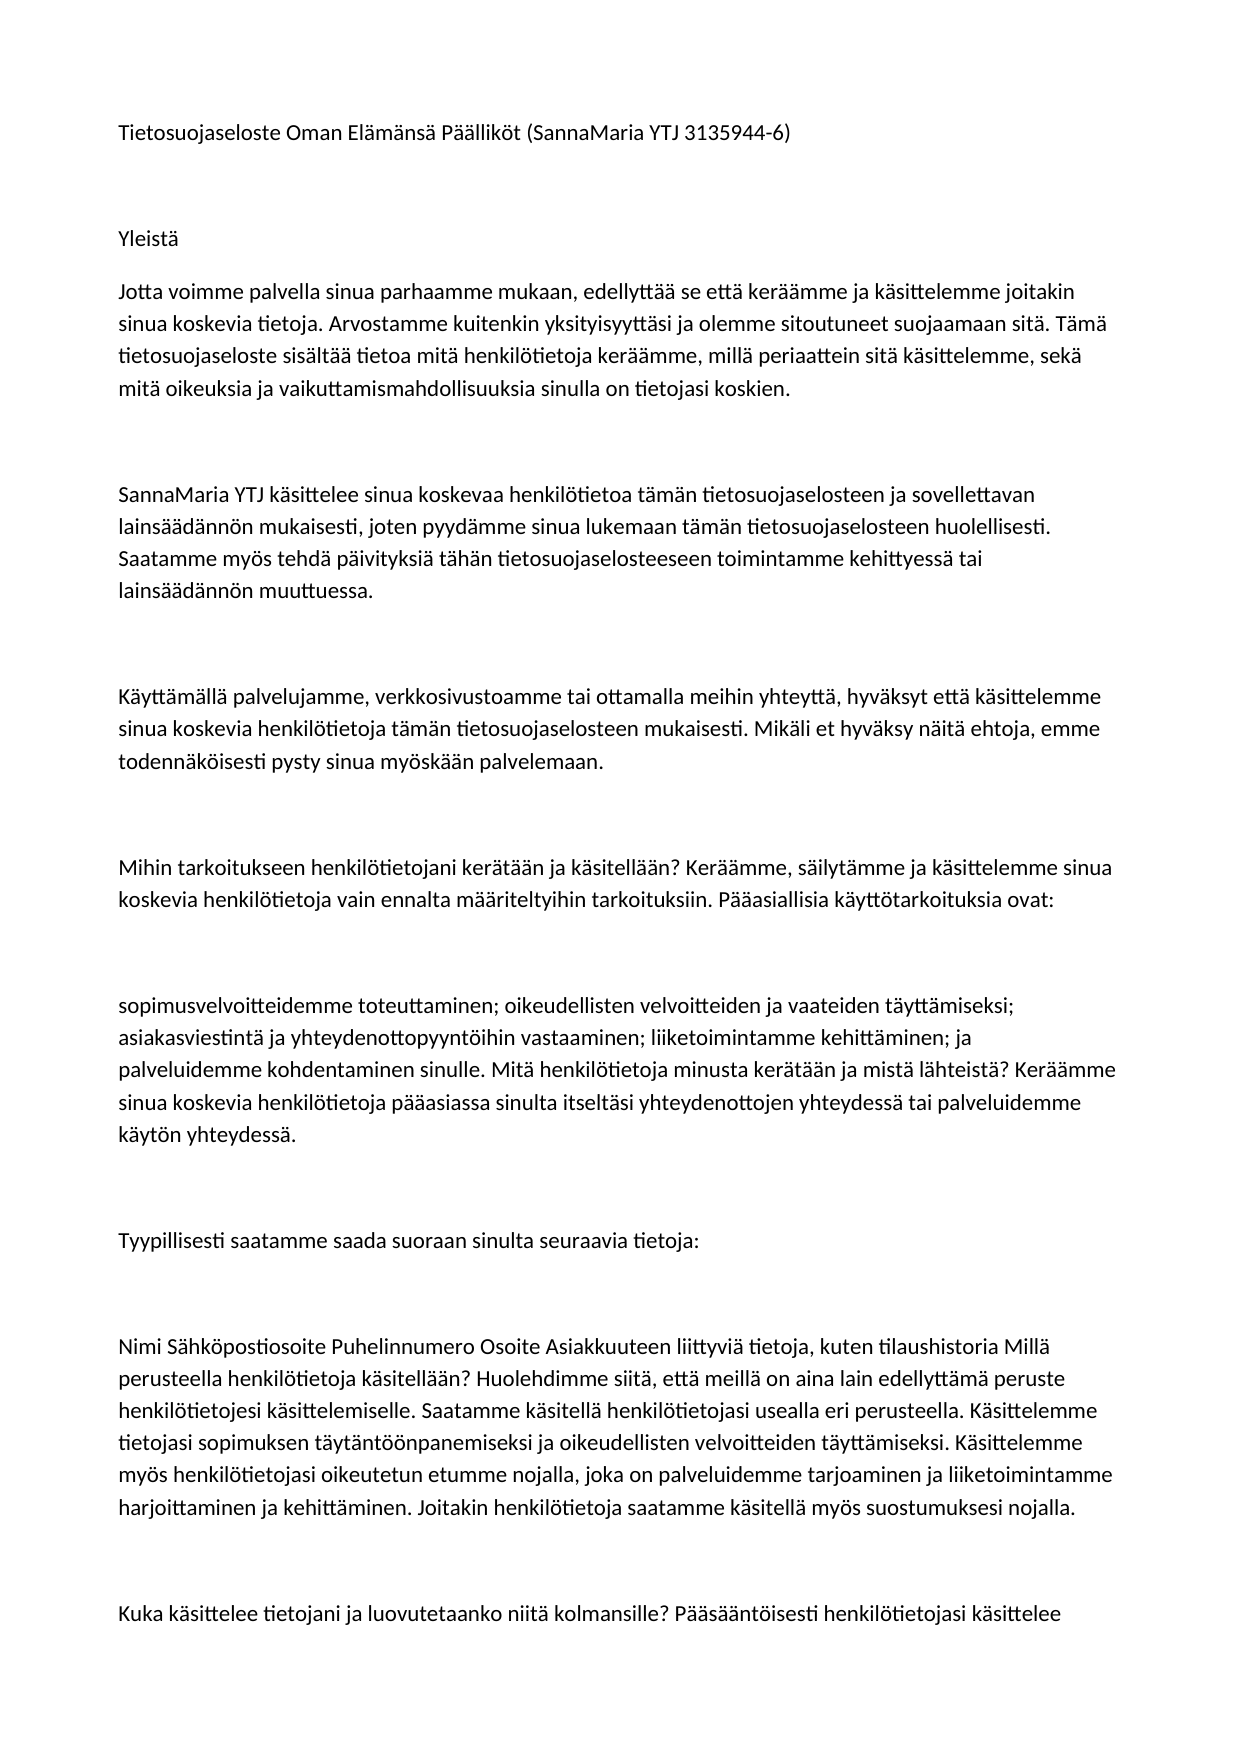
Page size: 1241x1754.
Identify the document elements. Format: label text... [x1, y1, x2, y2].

text Tyypillisesti saatamme saada suoraan sinulta seuraavia tietoja: [118, 1226, 1122, 1254]
text SannaMaria YTJ käsittelee sinua koskevaa henkilötietoa tämän tietosuojaselosteen ja sovellettavan lainsäädännön mukaisesti, joten pyydämme sinua lukemaan tämän tietosuojaselosteen huolellisesti. Saatamme myös tehdä päivityksiä tähän tietosuojaselosteeseen toimintamme kehittyessä tai lainsäädännön muuttuessa. [118, 480, 1122, 604]
text Yleistä [118, 224, 1122, 252]
text Mihin tarkoitukseen henkilötietojani kerätään ja käsitellään? Keräämme, säilytämme ja käsittelemme sinua koskevia henkilötietoja vain ennalta määriteltyihin tarkoituksiin. Pääasiallisia käyttötarkoituksia ovat: [118, 853, 1122, 913]
text Kuka käsittelee tietojani ja luovutetaanko niitä kolmansille? Pääsääntöisesti henkilötietojasi käsittelee [118, 1599, 1122, 1627]
text Käyttämällä palvelujamme, verkkosivustoamme tai ottamalla meihin yhteyttä, hyväksyt että käsittelemme sinua koskevia henkilötietoja tämän tietosuojaselosteen mukaisesti. Mikäli et hyväksy näitä ehtoja, emme todennäköisesti pysty sinua myöskään palvelemaan. [118, 682, 1122, 775]
text Nimi Sähköpostiosoite Puhelinnumero Osoite Asiakkuuteen liittyviä tietoja, kuten tilaushistoria Millä perusteella henkilötietoja käsitellään? Huolehdimme siitä, että meillä on aina lain edellyttämä peruste henkilötietojesi käsittelemiselle. Saatamme käsitellä henkilötietojasi usealla eri perusteella. Käsittelemme tietojasi sopimuksen täytäntöönpanemiseksi ja oikeudellisten velvoitteiden täyttämiseksi. Käsittelemme myös henkilötietojasi oikeutetun etumme nojalla, joka on palveluidemme tarjoaminen ja liiketoimintamme harjoittaminen ja kehittäminen. Joitakin henkilötietoja saatamme käsitellä myös suostumuksesi nojalla. [118, 1332, 1122, 1521]
text Jotta voimme palvella sinua parhaamme mukaan, edellyttää se että keräämme ja käsittelemme joitakin sinua koskevia tietoja. Arvostamme kuitenkin yksityisyyttäsi ja olemme sitoutuneet suojaamaan sitä. Tämä tietosuojaseloste sisältää tietoa mitä henkilötietoja keräämme, millä periaattein sitä käsittelemme, sekä mitä oikeuksia ja vaikuttamismahdollisuuksia sinulla on tietojasi koskien. [118, 277, 1122, 402]
text sopimusvelvoitteidemme toteuttaminen; oikeudellisten velvoitteiden ja vaateiden täyttämiseksi; asiakasviestintä ja yhteydenottopyyntöihin vastaaminen; liiketoimintamme kehittäminen; ja palveluidemme kohdentaminen sinulle. Mitä henkilötietoja minusta kerätään ja mistä lähteistä? Keräämme sinua koskevia henkilötietoja pääasiassa sinulta itseltäsi yhteydenottojen yhteydessä tai palveluidemme käytön yhteydessä. [118, 991, 1122, 1148]
text Tietosuojaseloste Oman Elämänsä Päälliköt (SannaMaria YTJ 3135944-6) [118, 118, 1122, 146]
